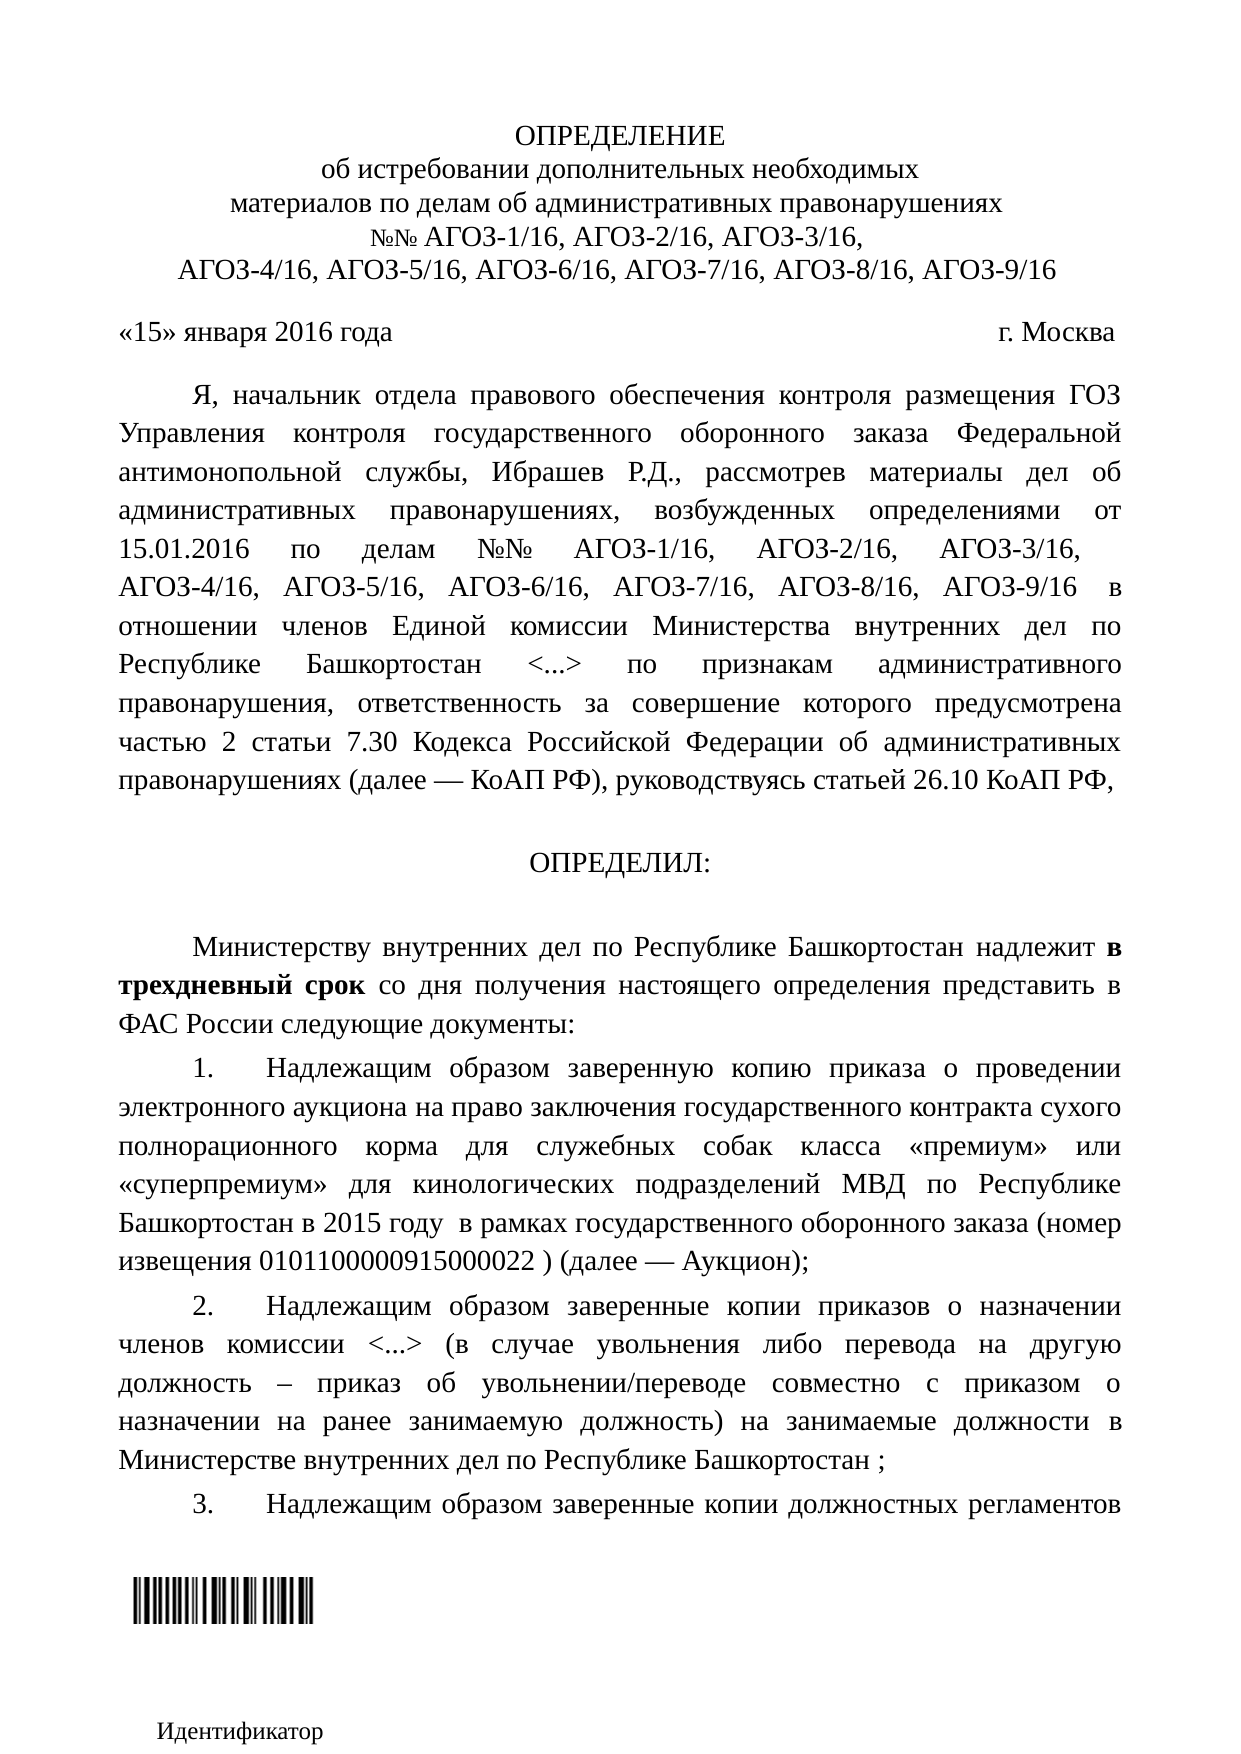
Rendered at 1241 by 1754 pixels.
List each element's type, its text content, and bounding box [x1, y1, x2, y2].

text 2. Надлежащим образом заверенные копии приказов о назначении членов комиссии <...> (в случае увольнения либо перевода на другую должность – приказ об увольнении/переводе совместно с приказом о назначении на ранее занимаемую должность) на занимаемые должности в Министерстве внутренних дел по Республике Башкортостан ; [118, 1288, 1122, 1475]
text 1. Надлежащим образом заверенную копию приказа о проведении электронного аукциона на право заключения государственного контракта сухого полнорационного корма для служебных собак класса «премиум» или «суперпремиум» для кинологических подразделений МВД по Республике Башкортостан в 2015 году в рамках государственного оборонного заказа (номер извещения 0101100000915000022 ) (далее — Аукцион); [118, 1051, 1122, 1277]
text материалов по делам об административных правонарушениях №№ АГОЗ-1/16, АГОЗ-2/16, АГОЗ-3/16, АГОЗ-4/16, АГОЗ-5/16, АГОЗ-6/16, АГОЗ-7/16, АГОЗ-8/16, АГОЗ-9/16 [118, 185, 1122, 286]
text 3. Надлежащим образом заверенные копии должностных регламентов [118, 1486, 1122, 1520]
text ОПРЕДЕЛИЛ: [118, 846, 1122, 879]
text Я, начальник отдела правового обеспечения контроля размещения ГОЗ Управления контроля государственного оборонного заказа Федеральной антимонопольной службы, Ибрашев Р.Д., рассмотрев материалы дел об административных правонарушениях, возбужденных определениями от 15.01.2016 по делам №№ АГОЗ-1/16, АГОЗ-2/16, АГОЗ-3/16, АГОЗ-4/16, АГОЗ-5/16, АГОЗ-6/16, АГОЗ-7/16, АГОЗ-8/16, АГОЗ-9/16 в отношении членов Единой комиссии Министерства внутренних дел по Республике Башкортостан <...> по признакам административного правонарушения, ответственность за совершение которого предусмотрена частью 2 статьи 7.30 Кодекса Российской Федерации об административных правонарушениях (далее — КоАП РФ), руководствуясь статьей 26.10 КоАП РФ, [118, 377, 1122, 796]
text ОПРЕДЕЛЕНИЕ [118, 118, 1122, 152]
text Министерству внутренних дел по Республике Башкортостан надлежит в трехдневный срок со дня получения настоящего определения представить в ФАС России следующие документы: [118, 929, 1122, 1039]
text об истребовании дополнительных необходимых [118, 152, 1122, 185]
picture [118, 1577, 331, 1624]
text «15» января 2016 года г. Москва [118, 314, 1122, 348]
